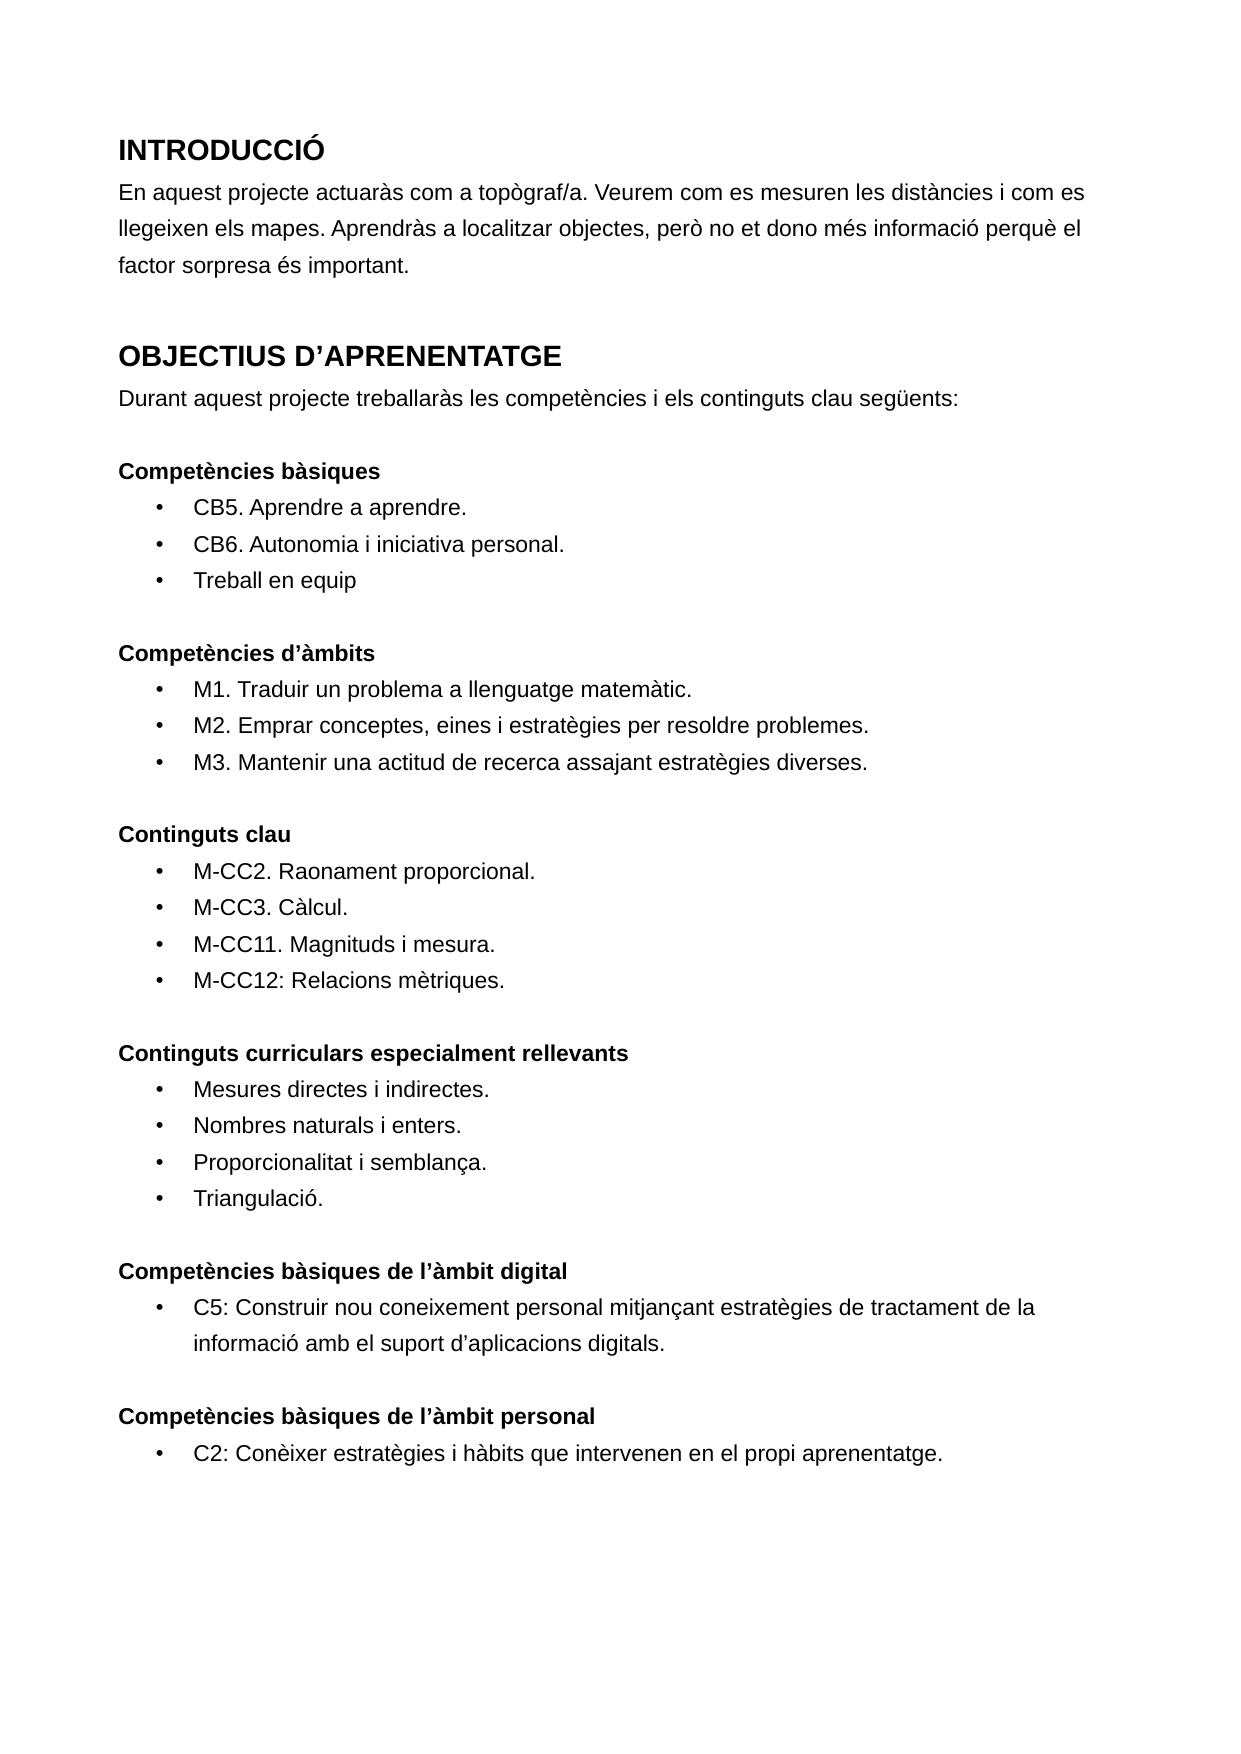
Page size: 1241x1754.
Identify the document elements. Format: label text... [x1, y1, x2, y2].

list Treball en equip [156, 567, 1122, 593]
subtitle OBJECTIUS D’APRENENTATGE [118, 339, 1122, 373]
list M-CC11. Magnituds i mesura. [156, 931, 1122, 957]
list Triangulació. [156, 1185, 1122, 1211]
list CB6. Autonomia i iniciativa personal. [156, 531, 1122, 557]
text Continguts curriculars especialment rellevants [118, 1039, 1122, 1066]
text En aquest projecte actuaràs com a topògraf/a. Veurem com es mesuren les distàncies i com es llegeixen els mapes. Aprendràs a localitzar objectes, però no et dono més informació perquè el factor sorpresa és important. [118, 179, 1122, 278]
list M1. Traduir un problema a llenguatge matemàtic. [156, 676, 1122, 702]
text Competències bàsiques [118, 458, 1122, 484]
list M2. Emprar conceptes, eines i estratègies per resoldre problemes. [156, 712, 1122, 739]
list C5: Construir nou coneixement personal mitjançant estratègies de tractament de la informació amb el suport d’aplicacions digitals. [156, 1294, 1122, 1357]
subtitle INTRODUCCIÓ [118, 133, 1122, 166]
list Mesures directes i indirectes. [156, 1076, 1122, 1102]
list M-CC3. Càlcul. [156, 894, 1122, 921]
text Competències d’àmbits [118, 640, 1122, 666]
list C2: Conèixer estratègies i hàbits que intervenen en el propi aprenentatge. [156, 1439, 1122, 1466]
text Competències bàsiques de l’àmbit personal [118, 1403, 1122, 1429]
list Nombres naturals i enters. [156, 1112, 1122, 1139]
text Durant aquest projecte treballaràs les competències i els continguts clau següents: [118, 385, 1122, 412]
list M-CC12: Relacions mètriques. [156, 967, 1122, 993]
list M-CC2. Raonament proporcional. [156, 858, 1122, 884]
text Continguts clau [118, 821, 1122, 848]
text Competències bàsiques de l’àmbit digital [118, 1258, 1122, 1284]
list CB5. Aprendre a aprendre. [156, 494, 1122, 521]
list M3. Mantenir una actitud de recerca assajant estratègies diverses. [156, 749, 1122, 775]
list Proporcionalitat i semblança. [156, 1149, 1122, 1175]
